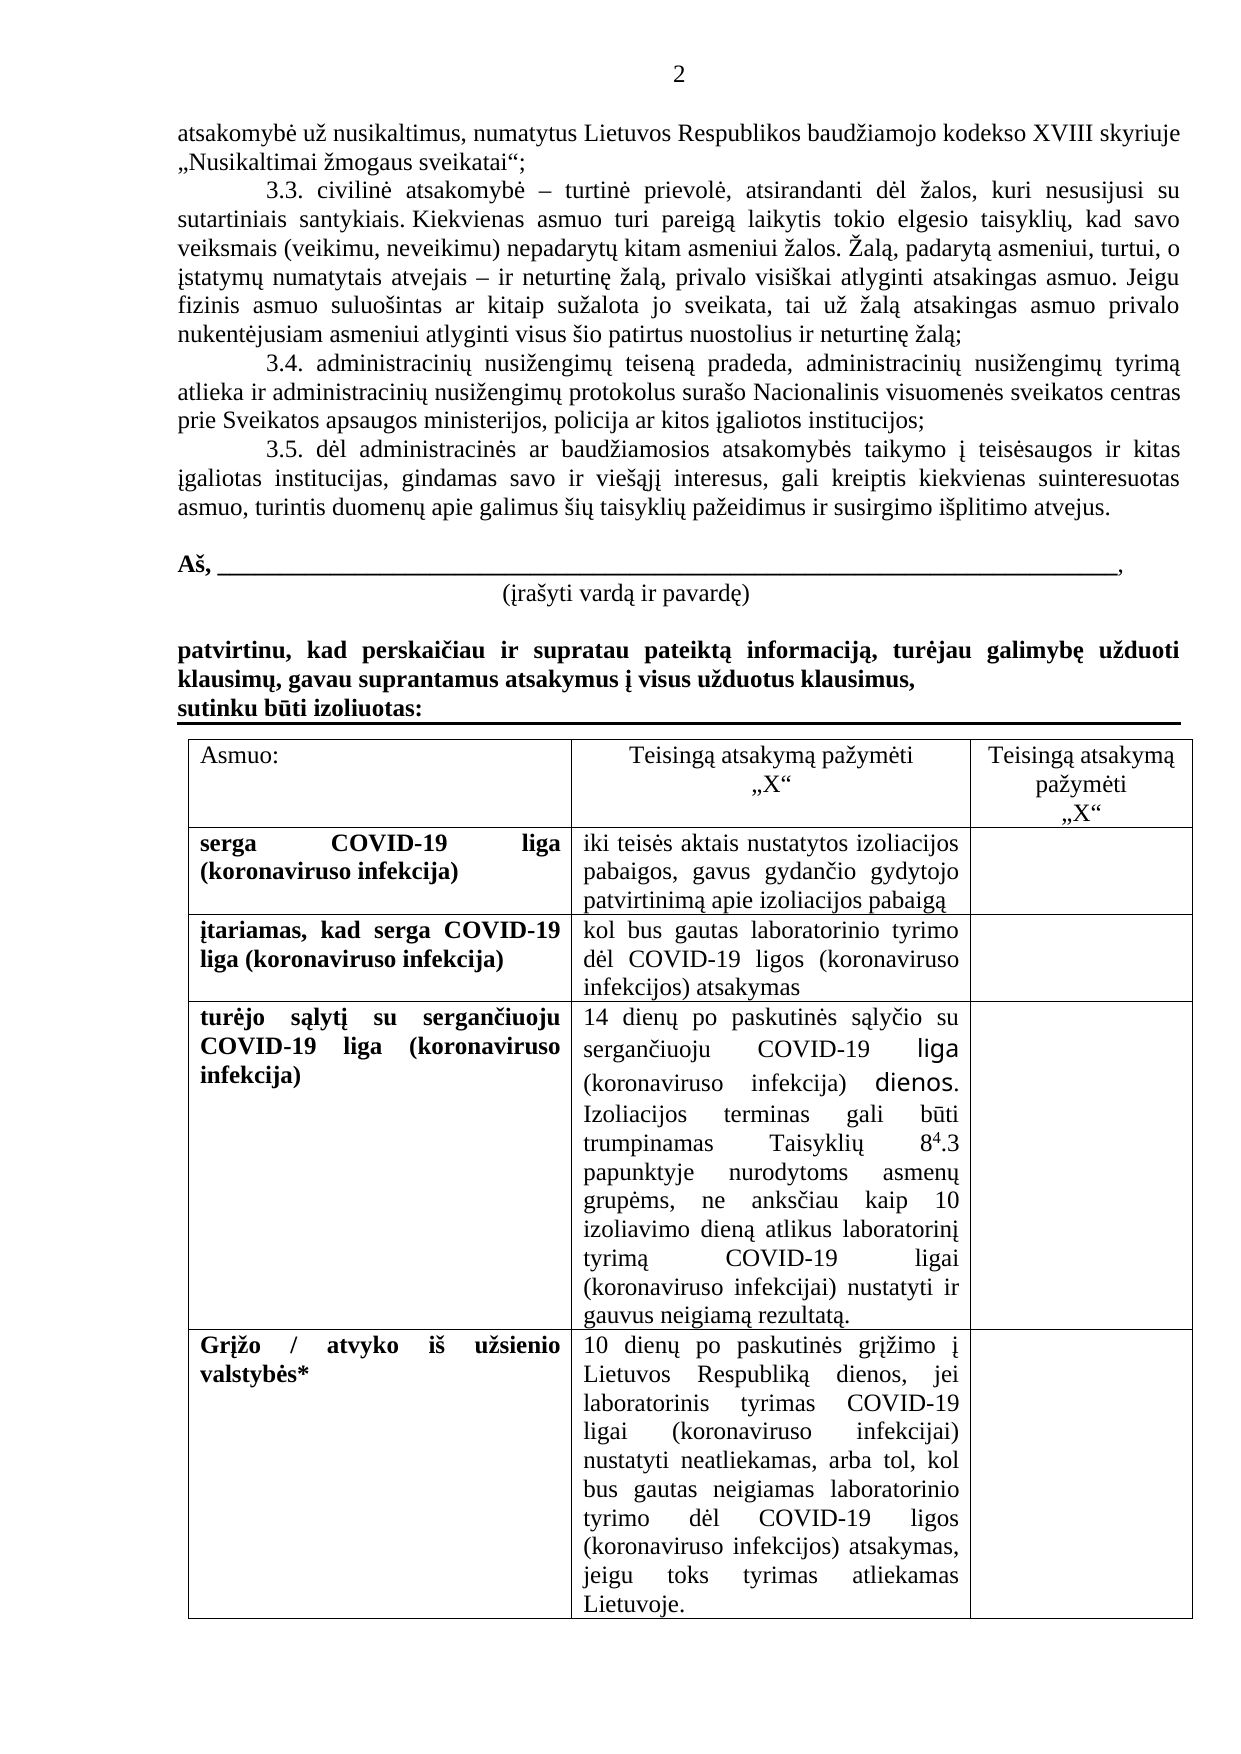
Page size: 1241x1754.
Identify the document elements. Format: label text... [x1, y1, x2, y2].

text 3.3. civilinė atsakomybė – turtinė prievolė, atsirandanti dėl žalos, kuri nesusijusi su sutartiniais santykiais. Kiekvienas asmuo turi pareigą laikytis tokio elgesio taisyklių, kad savo veiksmais (veikimu, neveikimu) nepadarytų kitam asmeniui žalos. Žalą, padarytą asmeniui, turtui, o įstatymų numatytais atvejais – ir neturtinę žalą, privalo visiškai atlyginti atsakingas asmuo. Jeigu fizinis asmuo suluošintas ar kitaip sužalota jo sveikata, tai už žalą atsakingas asmuo privalo nukentėjusiam asmeniui atlyginti visus šio patirtus nuostolius ir neturtinę žalą; [177, 176, 1181, 348]
table_cell [971, 1002, 1192, 1329]
table_cell kol bus gautas laboratorinio tyrimo dėl COVID-19 ligos (koronaviruso infekcijos) atsakymas [572, 915, 970, 1001]
text 3.5. dėl administracinės ar baudžiamosios atsakomybės taikymo į teisėsaugos ir kitas įgaliotas institucijas, gindamas savo ir viešąjį interesus, gali kreiptis kiekvienas suinteresuotas asmuo, turintis duomenų apie galimus šių taisyklių pažeidimus ir susirgimo išplitimo atvejus. [177, 434, 1181, 521]
table_cell iki teisės aktais nustatytos izoliacijos pabaigos, gavus gydančio gydytojo patvirtinimą apie izoliacijos pabaigą [572, 828, 970, 914]
table_cell 14 dienų po paskutinės sąlyčio su sergančiuoju COVID-19 liga (koronaviruso infekcija) dienos. Izoliacijos terminas gali būti trumpinamas Taisyklių 84.3 papunktyje nurodytoms asmenų grupėms, ne anksčiau kaip 10 izoliavimo dieną atlikus laboratorinį tyrimą COVID-19 ligai (koronaviruso infekcijai) nustatyti ir gauvus neigiamą rezultatą. [572, 1002, 970, 1329]
table_cell 10 dienų po paskutinės grįžimo į Lietuvos Respubliką dienos, jei laboratorinis tyrimas COVID-19 ligai (koronaviruso infekcijai) nustatyti neatliekamas, arba tol, kol bus gautas neigiamas laboratorinio tyrimo dėl COVID-19 ligos (koronaviruso infekcijos) atsakymas, jeigu toks tyrimas atliekamas Lietuvoje. [572, 1330, 970, 1618]
table_header Asmuo: [189, 740, 571, 827]
text atsakomybė už nusikaltimus, numatytus Lietuvos Respublikos baudžiamojo kodekso XVIII skyriuje „Nusikaltimai žmogaus sveikatai“; [177, 118, 1181, 176]
table_cell turėjo sąlytį su sergančiuoju COVID-19 liga (koronaviruso infekcija) [189, 1002, 571, 1329]
table_cell Grįžo / atvyko iš užsienio valstybės* [189, 1330, 571, 1618]
text sutinku būti izoliuotas: [177, 693, 1181, 722]
table_cell [971, 828, 1192, 914]
text patvirtinu, kad perskaičiau ir supratau pateiktą informaciją, turėjau galimybę užduoti klausimų, gavau suprantamus atsakymus į visus užduotus klausimus, [177, 636, 1181, 693]
text Aš, ________________________________________________________________________, [177, 549, 1181, 578]
table_cell serga COVID-19 liga (koronaviruso infekcija) [189, 828, 571, 914]
table_cell [971, 1330, 1192, 1618]
table_cell įtariamas, kad serga COVID-19 liga (koronaviruso infekcija) [189, 915, 571, 1001]
text (įrašyti vardą ir pavardę) [177, 578, 1181, 607]
table_cell [971, 915, 1192, 1001]
table_header Teisingą atsakymą pažymėti „X“ [572, 740, 970, 827]
table_header Teisingą atsakymą pažymėti „X“ [971, 740, 1192, 827]
text 3.4. administracinių nusižengimų teiseną pradeda, administracinių nusižengimų tyrimą atlieka ir administracinių nusižengimų protokolus surašo Nacionalinis visuomenės sveikatos centras prie Sveikatos apsaugos ministerijos, policija ar kitos įgaliotos institucijos; [177, 348, 1181, 434]
